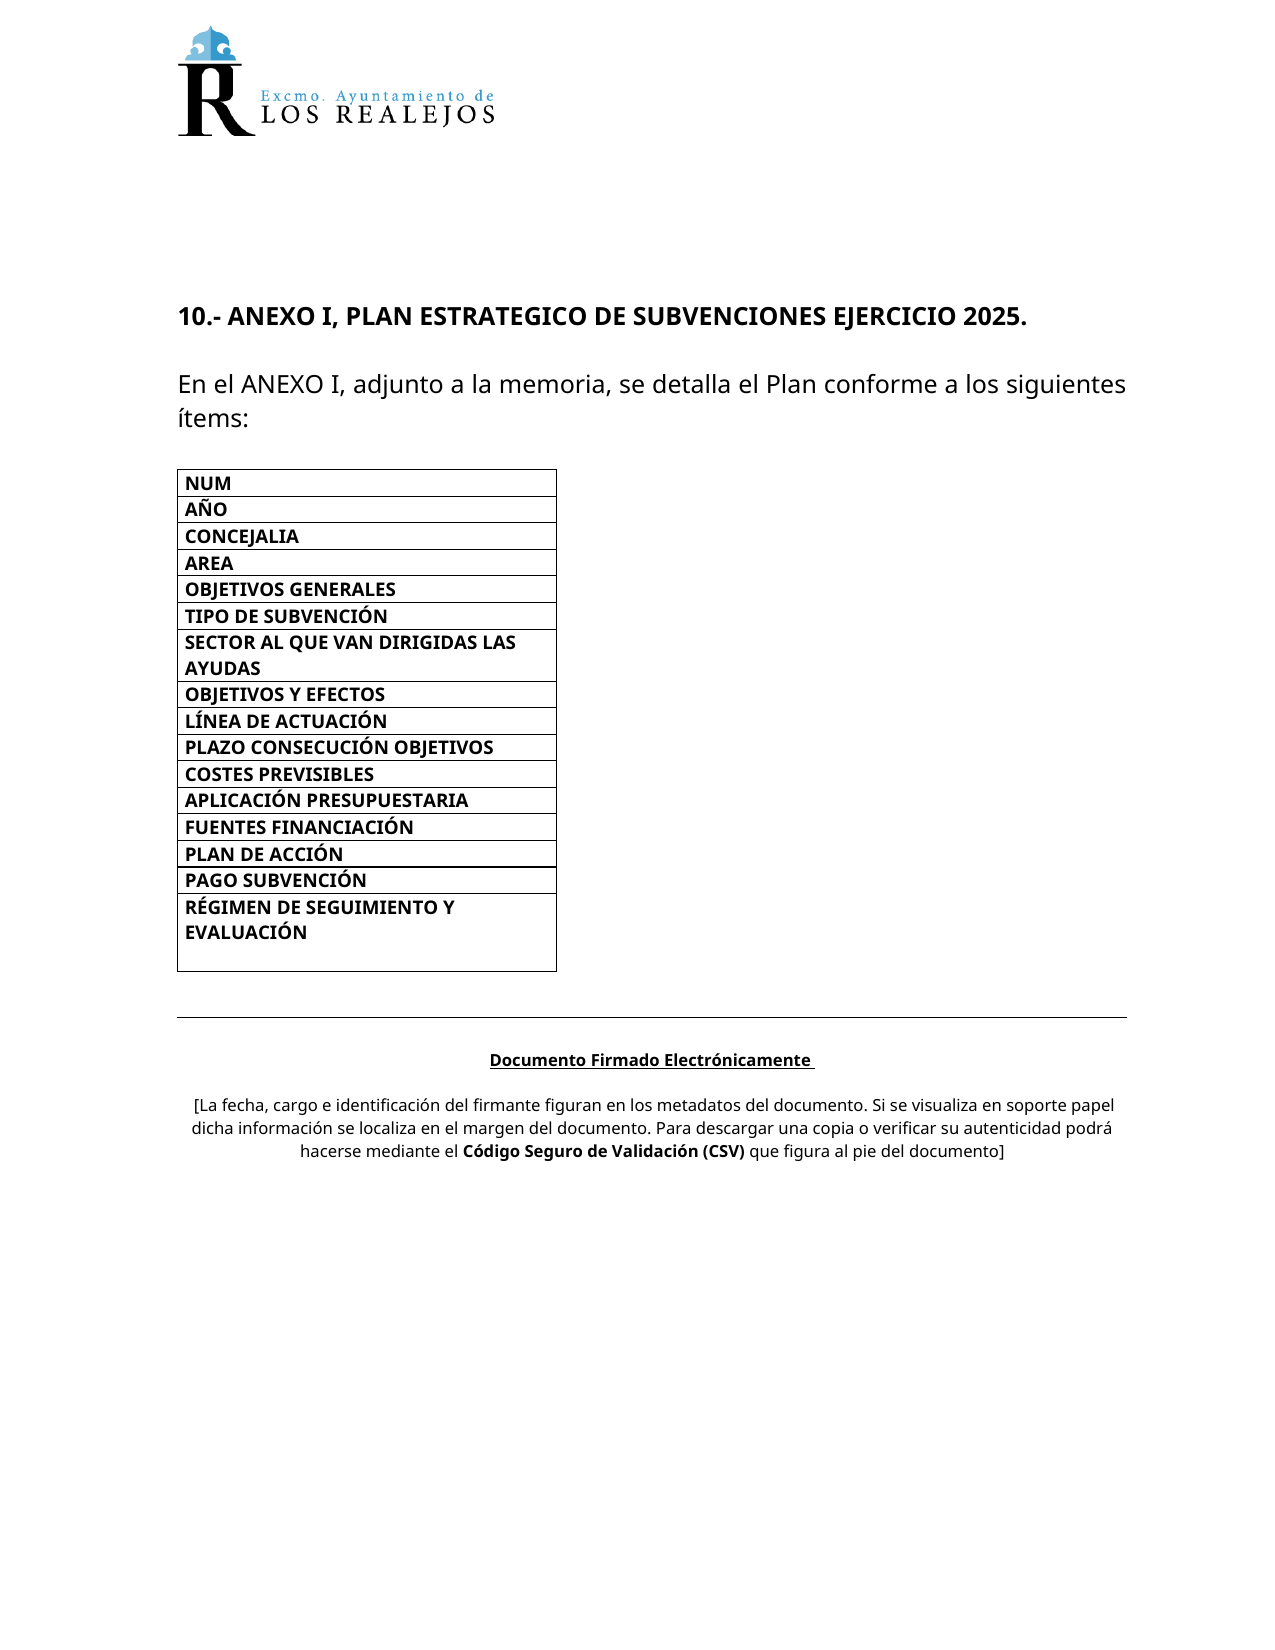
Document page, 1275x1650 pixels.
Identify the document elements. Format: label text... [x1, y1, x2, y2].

text En el ANEXO I, adjunto a la memoria, se detalla el Plan conforme a los siguientes ítems: [177, 367, 1127, 435]
table_cell AÑO [178, 497, 556, 522]
table_cell PAGO SUBVENCIÓN [178, 868, 556, 893]
table_cell OBJETIVOS GENERALES [178, 576, 556, 602]
table_cell PLAN DE ACCIÓN [178, 841, 556, 866]
table_cell FUENTES FINANCIACIÓN [178, 814, 556, 840]
table_cell COSTES PREVISIBLES [178, 761, 556, 787]
text 10.- ANEXO I, PLAN ESTRATEGICO DE SUBVENCIONES EJERCICIO 2025. [177, 299, 1127, 333]
table_cell [178, 945, 556, 971]
table_cell PLAZO CONSECUCIÓN OBJETIVOS [178, 735, 556, 760]
table_cell CONCEJALIA [178, 523, 556, 549]
table_cell OBJETIVOS Y EFECTOS [178, 682, 556, 707]
text [La fecha, cargo e identificación del firmante figuran en los metadatos del documento. Si se visualiza en soporte papel dicha información se localiza en el margen del documento. Para descargar una copia o verificar su autenticidad podrá hacerse mediante el Código Seguro de Validación (CSV) que figura al pie del documento] [177, 1094, 1127, 1162]
table_cell LÍNEA DE ACTUACIÓN [178, 708, 556, 734]
table_cell SECTOR AL QUE VAN DIRIGIDAS LAS AYUDAS [178, 630, 556, 681]
table_cell RÉGIMEN DE SEGUIMIENTO Y EVALUACIÓN [178, 894, 556, 945]
table_cell TIPO DE SUBVENCIÓN [178, 603, 556, 628]
table_cell AREA [178, 550, 556, 575]
table_header NUM [178, 470, 556, 496]
text Documento Firmado Electrónicamente [177, 1049, 1127, 1071]
table_cell APLICACIÓN PRESUPUESTARIA [178, 788, 556, 813]
